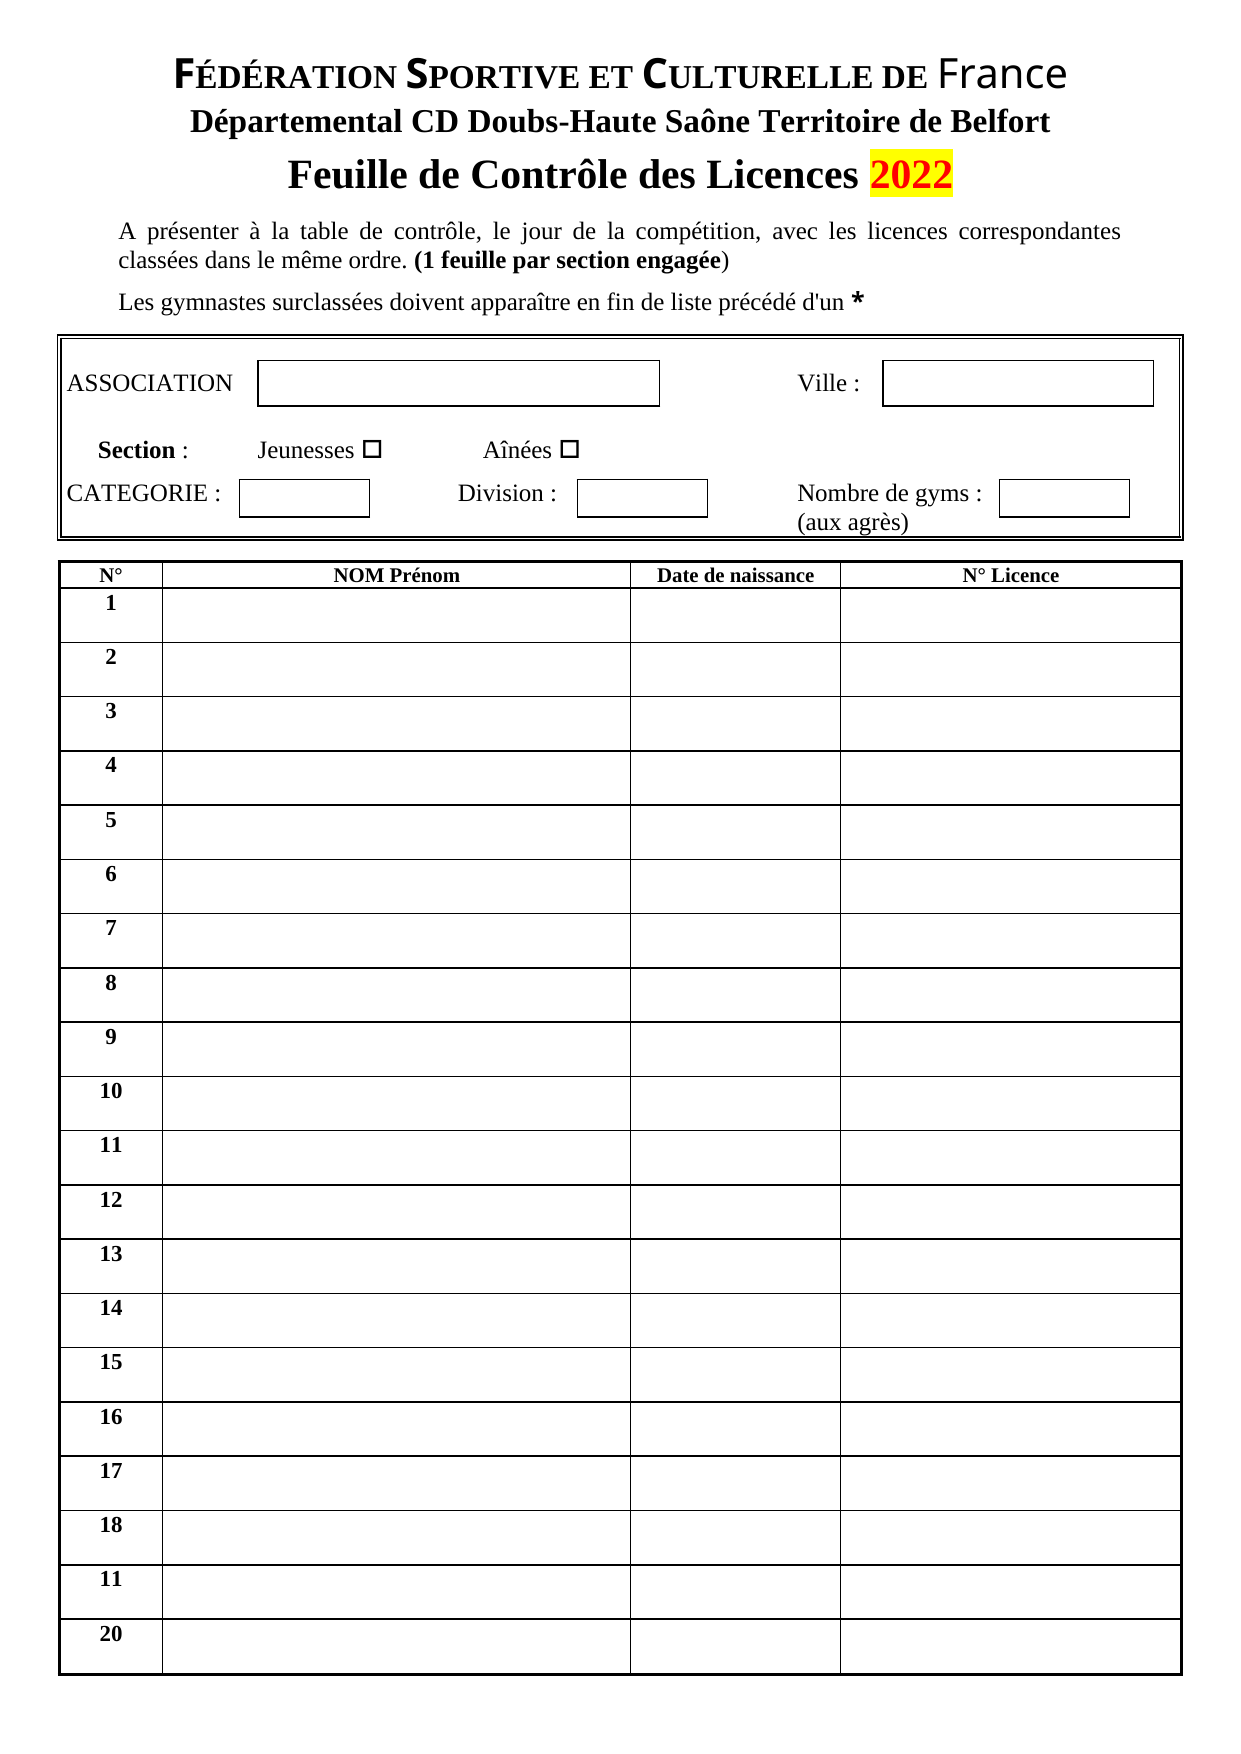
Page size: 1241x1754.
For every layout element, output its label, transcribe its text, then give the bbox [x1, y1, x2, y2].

table_cell [163, 1186, 630, 1238]
table_cell 10 [61, 1077, 162, 1130]
table_cell 11 [61, 1566, 162, 1618]
table_cell 8 [61, 969, 162, 1021]
table_cell [631, 1023, 840, 1076]
table_cell [841, 806, 1180, 858]
table_header N° Licence [841, 563, 1180, 587]
table_cell [163, 1294, 630, 1347]
table_cell [631, 1131, 840, 1184]
table_cell [163, 1620, 630, 1672]
table_cell [163, 643, 630, 696]
table_cell 14 [61, 1294, 162, 1347]
table_cell [163, 752, 630, 804]
table_cell Section : Jeunesses  [62, 407, 450, 478]
table_cell [163, 1457, 630, 1510]
table_cell [841, 1511, 1180, 1564]
table_cell CATEGORIE : [62, 479, 450, 536]
table_cell [841, 1240, 1180, 1293]
table_cell [163, 1348, 630, 1401]
table_cell [841, 1077, 1180, 1130]
table_cell [631, 1620, 840, 1672]
table_cell Aînées  [450, 407, 790, 478]
table_cell [841, 914, 1180, 967]
table_cell [841, 1457, 1180, 1510]
table_cell [841, 1023, 1180, 1076]
table_cell [631, 1240, 840, 1293]
table_cell [631, 1566, 840, 1618]
table_cell [631, 1511, 840, 1564]
table_cell [631, 1186, 840, 1238]
table_cell [841, 1294, 1180, 1347]
table_cell [841, 1403, 1180, 1455]
table_cell [841, 697, 1180, 750]
table_cell Nombre de gyms : (aux agrès) [790, 479, 1179, 536]
table_cell 2 [61, 643, 162, 696]
text Les gymnastes surclassées doivent apparaître en fin de liste précédé d'un * [118, 283, 1122, 317]
table_cell [163, 969, 630, 1021]
text Feuille de Contrôle des Licences 2022 [118, 149, 1122, 197]
table_cell 17 [61, 1457, 162, 1510]
table_cell [163, 806, 630, 858]
table_cell [631, 969, 840, 1021]
table_cell [163, 860, 630, 913]
table_cell [163, 1077, 630, 1130]
table_cell [163, 914, 630, 967]
table_cell [841, 1131, 1180, 1184]
table_cell 5 [61, 806, 162, 858]
table_cell [841, 1620, 1180, 1672]
table_cell [631, 1457, 840, 1510]
table_cell [841, 1186, 1180, 1238]
table_cell [841, 860, 1180, 913]
table_cell [841, 643, 1180, 696]
table_cell [790, 407, 1179, 478]
table_header Date de naissance [631, 563, 840, 587]
text A présenter à la table de contrôle, le jour de la compétition, avec les licences correspondantes classées dans le même ordre. (1 feuille par section engagée) [118, 216, 1122, 274]
table_cell 18 [61, 1511, 162, 1564]
table_cell [163, 1566, 630, 1618]
table_cell [631, 1294, 840, 1347]
table_cell 9 [61, 1023, 162, 1076]
table_header Ville : [790, 339, 1179, 407]
table_header ASSOCIATION [62, 339, 790, 407]
table_cell [841, 752, 1180, 804]
table_cell 13 [61, 1240, 162, 1293]
table_cell [631, 1077, 840, 1130]
table_header N° [61, 563, 162, 587]
table_cell 1 [61, 589, 162, 641]
table_cell [631, 697, 840, 750]
table_cell [631, 860, 840, 913]
table_cell 16 [61, 1403, 162, 1455]
table_cell [163, 697, 630, 750]
table_cell [163, 1511, 630, 1564]
table_cell [631, 1403, 840, 1455]
table_cell 15 [61, 1348, 162, 1401]
table_cell [631, 752, 840, 804]
table_cell 3 [61, 697, 162, 750]
table_cell 7 [61, 914, 162, 967]
table_cell 4 [61, 752, 162, 804]
table_cell 12 [61, 1186, 162, 1238]
table_cell [631, 643, 840, 696]
table_cell [163, 1131, 630, 1184]
table_cell [631, 1348, 840, 1401]
table_cell [163, 1403, 630, 1455]
table_cell [631, 589, 840, 641]
table_cell [841, 969, 1180, 1021]
table_cell 11 [61, 1131, 162, 1184]
table_header NOM Prénom [163, 563, 630, 587]
text Départemental CD Doubs-Haute Saône Territoire de Belfort [118, 101, 1122, 139]
table_cell [163, 1240, 630, 1293]
table_cell Division : [450, 479, 790, 536]
table_cell [841, 1566, 1180, 1618]
text FÉDÉRATION SPORTIVE ET CULTURELLE DE France [118, 44, 1122, 101]
table_cell [631, 914, 840, 967]
table_cell [841, 1348, 1180, 1401]
table_cell [631, 806, 840, 858]
table_cell 20 [61, 1620, 162, 1672]
table_cell [163, 1023, 630, 1076]
table_cell [841, 589, 1180, 641]
table_cell [163, 589, 630, 641]
table_cell 6 [61, 860, 162, 913]
